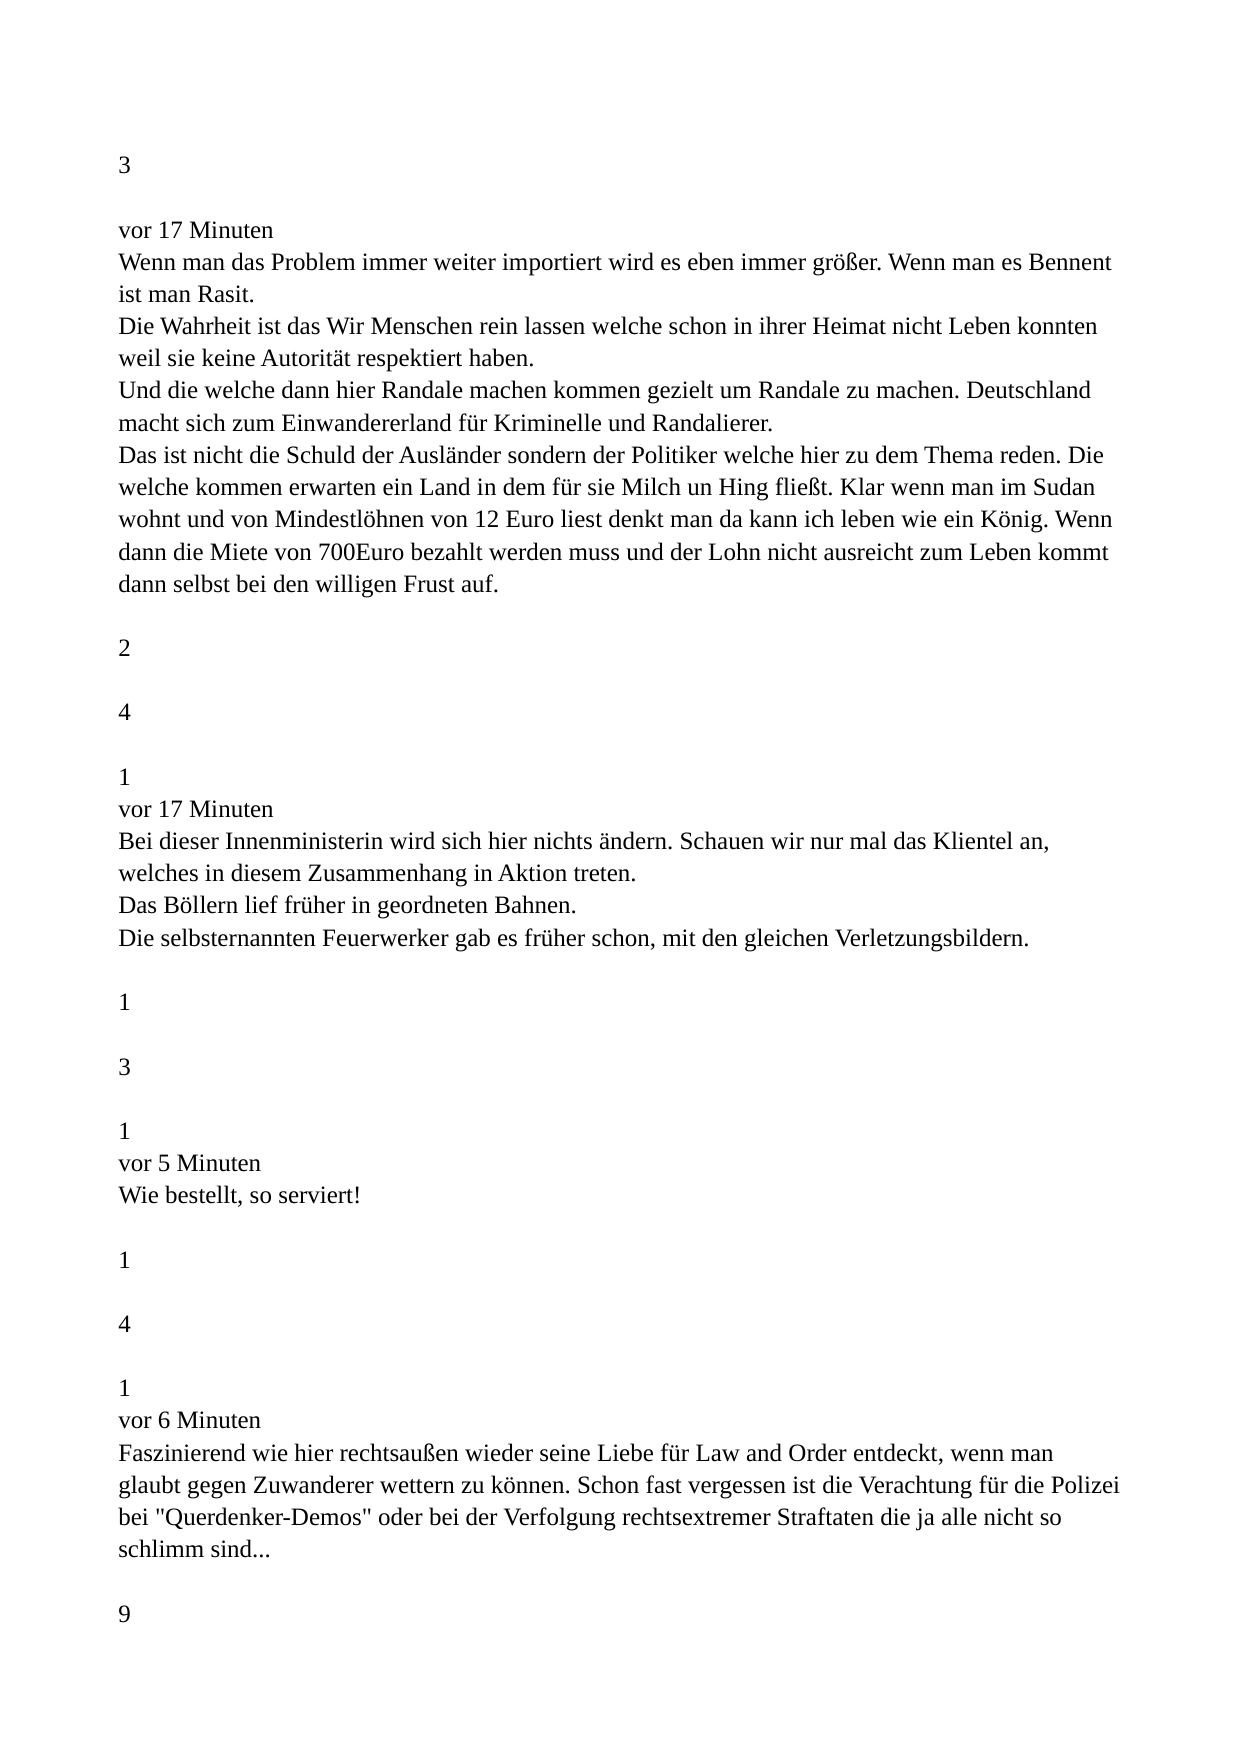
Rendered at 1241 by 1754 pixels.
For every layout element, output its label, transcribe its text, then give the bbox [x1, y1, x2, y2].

text 1 [118, 1116, 1122, 1145]
text 1 [118, 762, 1122, 791]
text Das Böllern lief früher in geordneten Bahnen. [118, 891, 1122, 919]
text Wie bestellt, so serviert! [118, 1180, 1122, 1209]
text 3 [118, 1052, 1122, 1080]
text 1 [118, 1245, 1122, 1273]
text Bei dieser Innenministerin wird sich hier nichts ändern. Schauen wir nur mal das Klientel an, welches in diesem Zusammenhang in Aktion treten. [118, 826, 1122, 887]
text vor 17 Minuten [118, 215, 1122, 243]
text 1 [118, 987, 1122, 1016]
text Wenn man das Problem immer weiter importiert wird es eben immer größer. Wenn man es Bennent ist man Rasit. [118, 247, 1122, 308]
text vor 5 Minuten [118, 1148, 1122, 1177]
text 9 [118, 1599, 1122, 1627]
text 4 [118, 697, 1122, 726]
text 4 [118, 1309, 1122, 1338]
text Und die welche dann hier Randale machen kommen gezielt um Randale zu machen. Deutschland macht sich zum Einwandererland für Kriminelle und Randalierer. [118, 376, 1122, 437]
text Die selbsternannten Feuerwerker gab es früher schon, mit den gleichen Verletzungsbildern. [118, 923, 1122, 952]
text 3 [118, 150, 1122, 179]
text 1 [118, 1373, 1122, 1402]
text Die Wahrheit ist das Wir Menschen rein lassen welche schon in ihrer Heimat nicht Leben konnten weil sie keine Autorität respektiert haben. [118, 311, 1122, 372]
text Das ist nicht die Schuld der Ausländer sondern der Politiker welche hier zu dem Thema reden. Die welche kommen erwarten ein Land in dem für sie Milch un Hing fließt. Klar wenn man im Sudan wohnt und von Mindestlöhnen von 12 Euro liest denkt man da kann ich leben wie ein König. Wenn dann die Miete von 700Euro bezahlt werden muss und der Lohn nicht ausreicht zum Leben kommt dann selbst bei den willigen Frust auf. [118, 440, 1122, 597]
text vor 17 Minuten [118, 794, 1122, 823]
text Faszinierend wie hier rechtsaußen wieder seine Liebe für Law and Order entdeckt, wenn man glaubt gegen Zuwanderer wettern zu können. Schon fast vergessen ist die Verachtung für die Polizei bei "Querdenker-Demos" oder bei der Verfolgung rechtsextremer Straftaten die ja alle nicht so schlimm sind... [118, 1438, 1122, 1563]
text 2 [118, 633, 1122, 662]
text vor 6 Minuten [118, 1406, 1122, 1434]
